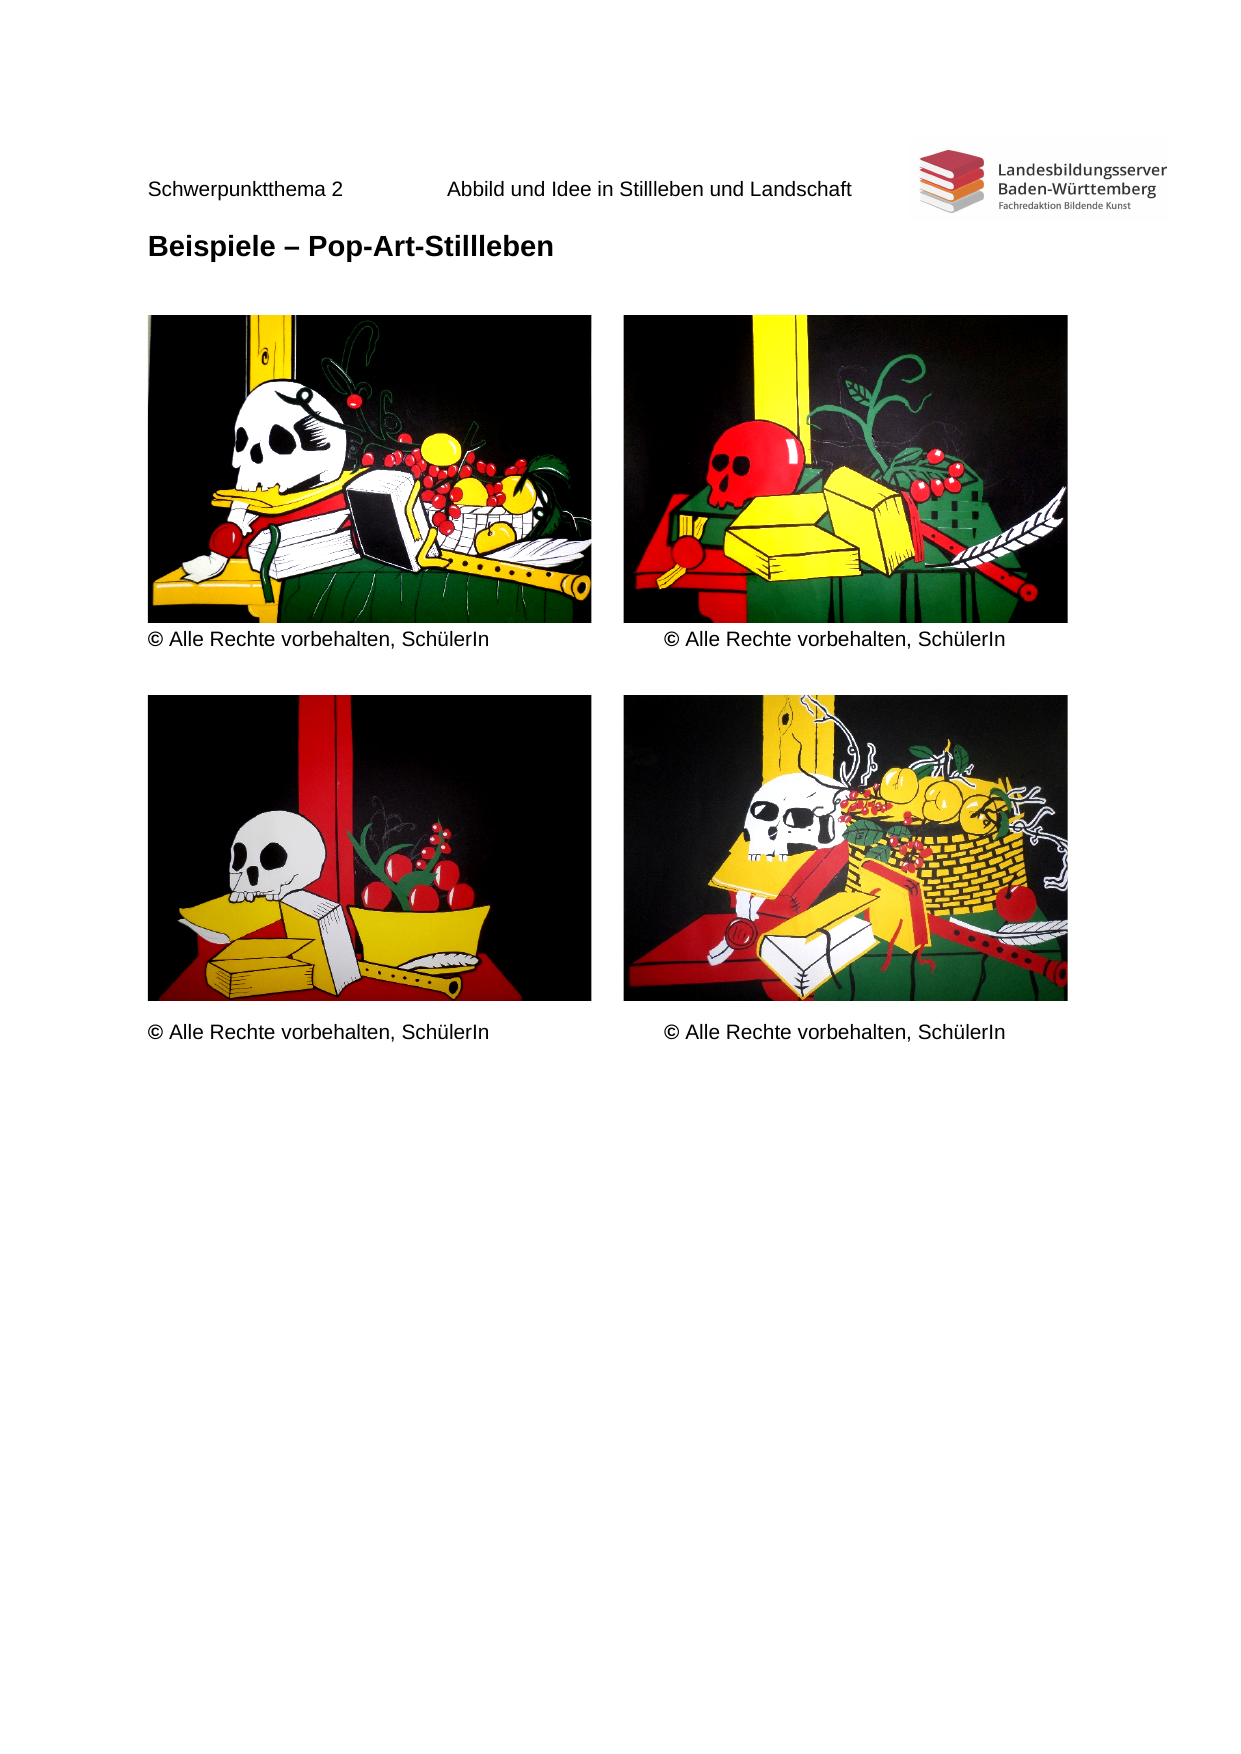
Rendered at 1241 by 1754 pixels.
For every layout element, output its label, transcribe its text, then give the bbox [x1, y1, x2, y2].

text © Alle Rechte vorbehalten, SchülerIn © Alle Rechte vorbehalten, SchülerIn [148, 1020, 1092, 1044]
text Beispiele – Pop-Art-Stillleben [148, 229, 1092, 263]
text © Alle Rechte vorbehalten, SchülerIn © Alle Rechte vorbehalten, SchülerIn [148, 627, 1092, 651]
